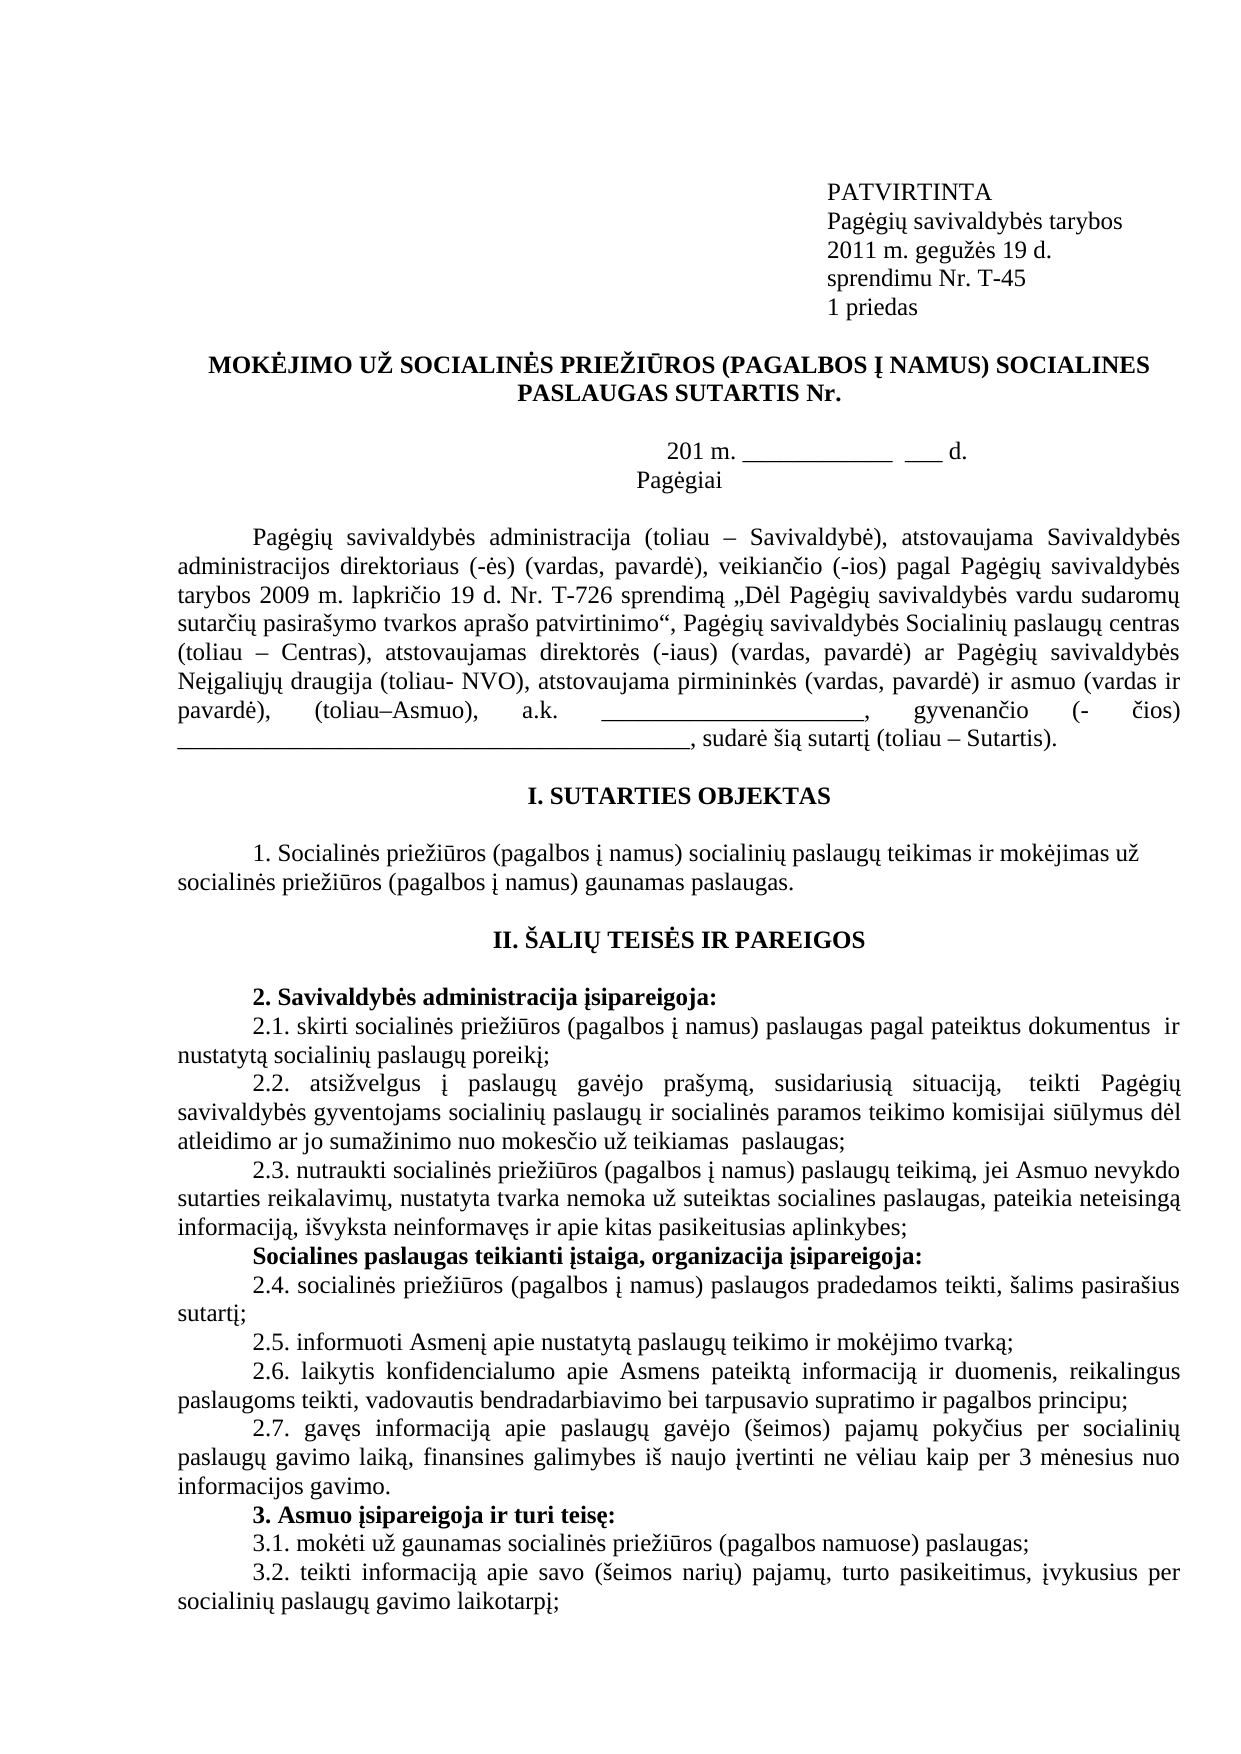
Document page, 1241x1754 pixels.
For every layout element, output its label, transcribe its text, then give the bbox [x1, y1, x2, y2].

text 3.1. mokėti už gaunamas socialinės priežiūros (pagalbos namuose) paslaugas; [177, 1528, 1181, 1557]
text 1 priedas [177, 292, 1181, 321]
text 1. Socialinės priežiūros (pagalbos į namus) socialinių paslaugų teikimas ir mokėjimas už socialinės priežiūros (pagalbos į namus) gaunamas paslaugas. [177, 838, 1181, 896]
text MOKĖJIMO UŽ SOCIALINĖS PRIEŽIŪROS (PAGALBOS Į NAMUS) SOCIALINES PASLAUGAS SUTARTIS Nr. [177, 350, 1181, 407]
text 2.6. laikytis konfidencialumo apie Asmens pateiktą informaciją ir duomenis, reikalingus paslaugoms teikti, vadovautis bendradarbiavimo bei tarpusavio supratimo ir pagalbos principu; [177, 1356, 1181, 1413]
text 2.3. nutraukti socialinės priežiūros (pagalbos į namus) paslaugų teikimą, jei Asmuo nevykdo sutarties reikalavimų, nustatyta tvarka nemoka už suteiktas socialines paslaugas, pateikia neteisingą informaciją, išvyksta neinformavęs ir apie kitas pasikeitusias aplinkybes; [177, 1155, 1181, 1241]
text 2011 m. gegužės 19 d. [177, 235, 1181, 263]
text sprendimu Nr. T-45 [177, 263, 1181, 292]
text 3.2. teikti informaciją apie savo (šeimos narių) pajamų, turto pasikeitimus, įvykusius per socialinių paslaugų gavimo laikotarpį; [177, 1557, 1181, 1615]
text 2.5. informuoti Asmenį apie nustatytą paslaugų teikimo ir mokėjimo tvarką; [177, 1327, 1181, 1356]
text Pagėgiai [177, 465, 1181, 493]
text PATVIRTINTA [827, 177, 1181, 206]
text 2.7. gavęs informaciją apie paslaugų gavėjo (šeimos) pajamų pokyčius per socialinių paslaugų gavimo laiką, finansines galimybes iš naujo įvertinti ne vėliau kaip per 3 mėnesius nuo informacijos gavimo. [177, 1413, 1181, 1500]
text Socialines paslaugas teikianti įstaiga, organizacija įsipareigoja: [177, 1241, 1181, 1270]
text I. SUTARTIES OBJEKTAS [177, 781, 1181, 810]
text Pagėgių savivaldybės administracija (toliau – Savivaldybė), atstovaujama Savivaldybės administracijos direktoriaus (-ės) (vardas, pavardė), veikiančio (-ios) pagal Pagėgių savivaldybės tarybos 2009 m. lapkričio 19 d. Nr. T-726 sprendimą „Dėl Pagėgių savivaldybės vardu sudaromų sutarčių pasirašymo tvarkos aprašo patvirtinimo“, Pagėgių savivaldybės Socialinių paslaugų centras (toliau – Centras), atstovaujamas direktorės (-iaus) (vardas, pavardė) ar Pagėgių savivaldybės Neįgaliųjų draugija (toliau- NVO), atstovaujama pirmininkės (vardas, pavardė) ir asmuo (vardas ir pavardė), (toliau–Asmuo), a.k. _____________________, gyvenančio (- čios) _________________________________________, sudarė šią sutartį (toliau – Sutartis). [177, 522, 1181, 752]
text 201 m. ____________ ___ d. [312, 436, 1181, 465]
text 2.2. atsižvelgus į paslaugų gavėjo prašymą, susidariusią situaciją, teikti Pagėgių savivaldybės gyventojams socialinių paslaugų ir socialinės paramos teikimo komisijai siūlymus dėl atleidimo ar jo sumažinimo nuo mokesčio už teikiamas paslaugas; [177, 1068, 1181, 1155]
text 3. Asmuo įsipareigoja ir turi teisę: [177, 1500, 1181, 1528]
text 2. Savivaldybės administracija įsipareigoja: [177, 982, 1181, 1011]
text Pagėgių savivaldybės tarybos [177, 206, 1181, 235]
text II. ŠALIŲ TEISĖS IR PAREIGOS [177, 925, 1181, 953]
text 2.4. socialinės priežiūros (pagalbos į namus) paslaugos pradedamos teikti, šalims pasirašius sutartį; [177, 1270, 1181, 1327]
text 2.1. skirti socialinės priežiūros (pagalbos į namus) paslaugas pagal pateiktus dokumentus ir nustatytą socialinių paslaugų poreikį; [177, 1011, 1181, 1068]
